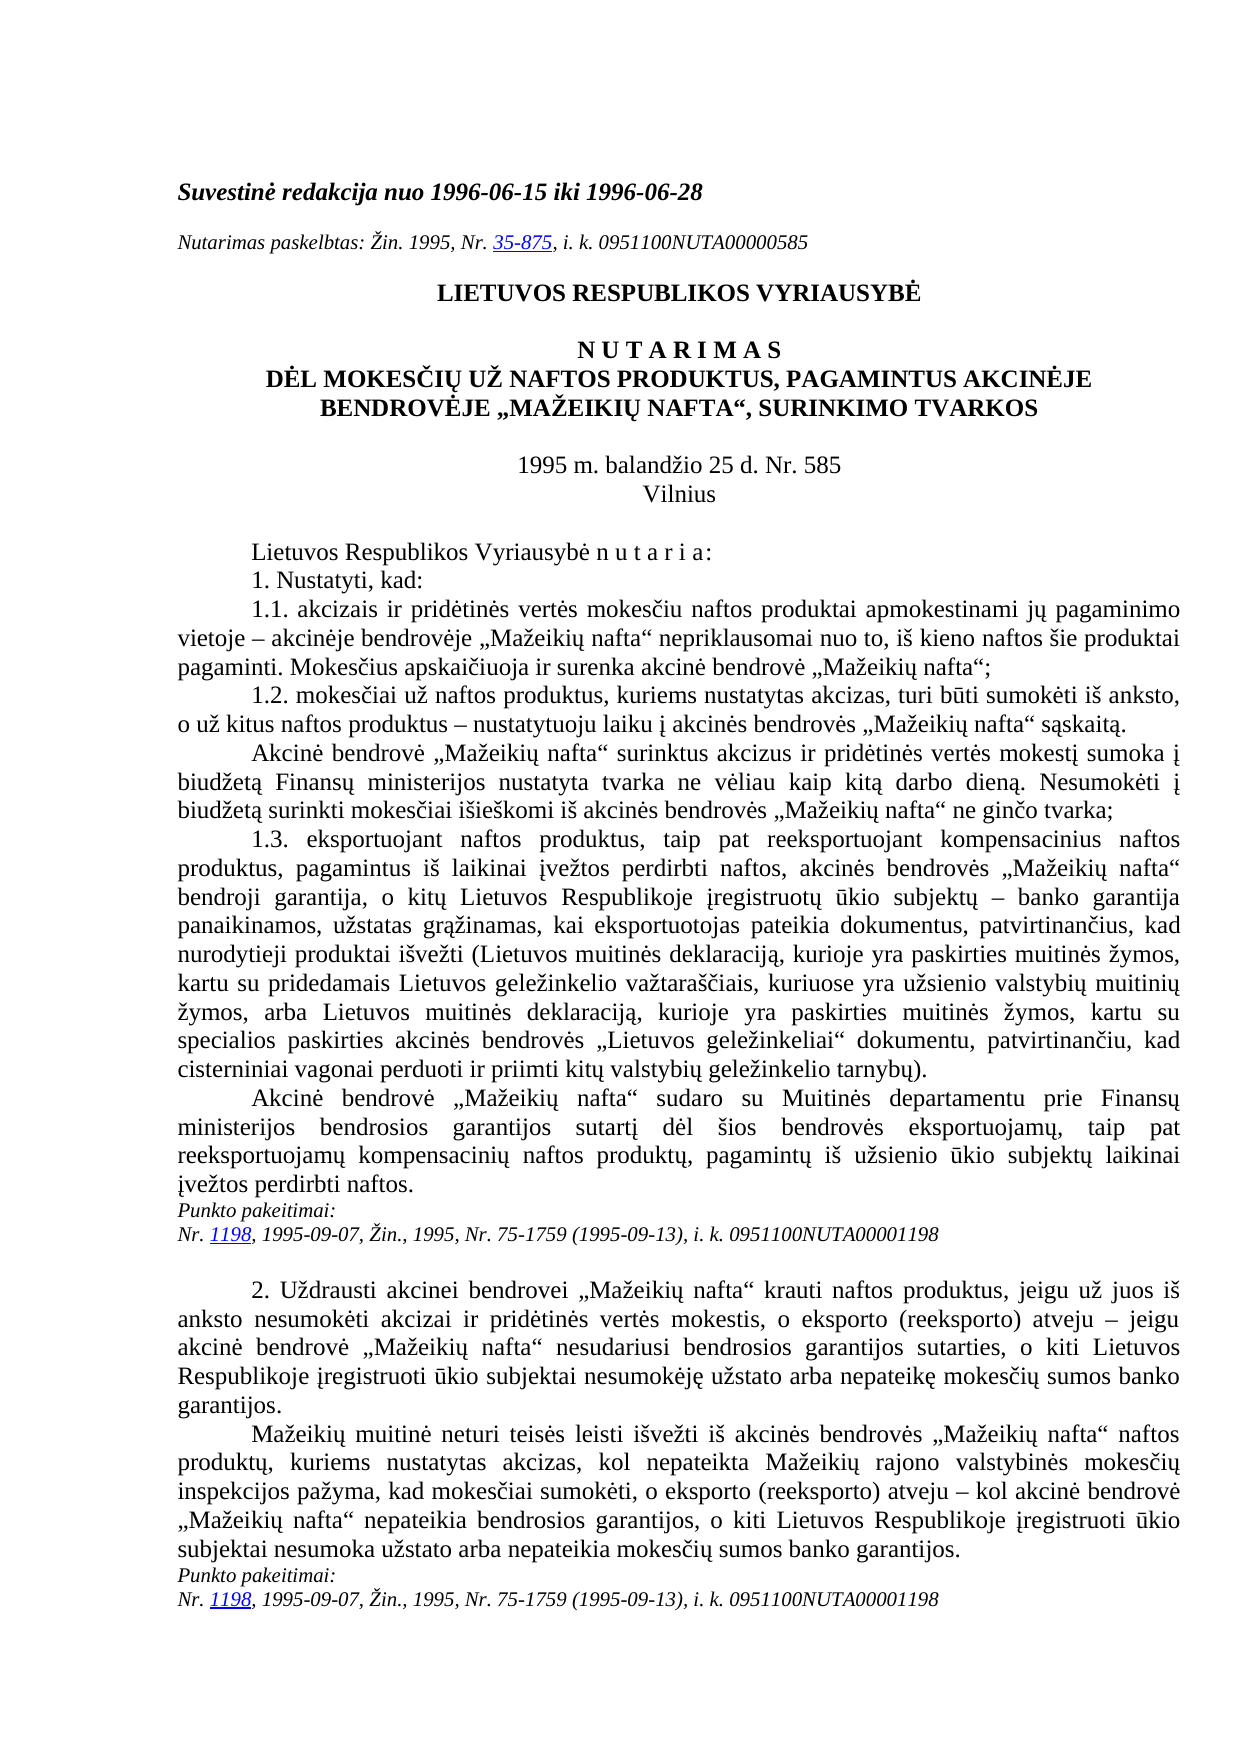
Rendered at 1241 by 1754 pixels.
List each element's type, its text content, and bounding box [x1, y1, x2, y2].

text Punkto pakeitimai: [177, 1562, 1181, 1587]
text Akcinė bendrovė „Mažeikių nafta“ sudaro su Muitinės departamentu prie Finansų ministerijos bendrosios garantijos sutartį dėl šios bendrovės eksportuojamų, taip pat reeksportuojamų kompensacinių naftos produktų, pagamintų iš užsienio ūkio subjektų laikinai įvežtos perdirbti naftos. [177, 1083, 1181, 1198]
text Nr. 1198, 1995-09-07, Žin., 1995, Nr. 75-1759 (1995-09-13), i. k. 0951100NUTA00001198 [177, 1222, 1181, 1246]
text Punkto pakeitimai: [177, 1198, 1181, 1222]
text Vilnius [177, 479, 1181, 508]
text Nutarimas paskelbtas: Žin. 1995, Nr. 35-875, i. k. 0951100NUTA00000585 [177, 230, 1181, 254]
text Mažeikių muitinė neturi teisės leisti išvežti iš akcinės bendrovės „Mažeikių nafta“ naftos produktų, kuriems nustatytas akcizas, kol nepateikta Mažeikių rajono valstybinės mokesčių inspekcijos pažyma, kad mokesčiai sumokėti, o eksporto (reeksporto) atveju – kol akcinė bendrovė „Mažeikių nafta“ nepateikia bendrosios garantijos, o kiti Lietuvos Respublikoje įregistruoti ūkio subjektai nesumoka užstato arba nepateikia mokesčių sumos banko garantijos. [177, 1419, 1181, 1562]
text 1.3. eksportuojant naftos produktus, taip pat reeksportuojant kompensacinius naftos produktus, pagamintus iš laikinai įvežtos perdirbti naftos, akcinės bendrovės „Mažeikių nafta“ bendroji garantija, o kitų Lietuvos Respublikoje įregistruotų ūkio subjektų – banko garantija panaikinamos, užstatas grąžinamas, kai eksportuotojas pateikia dokumentus, patvirtinančius, kad nurodytieji produktai išvežti (Lietuvos muitinės deklaraciją, kurioje yra paskirties muitinės žymos, kartu su pridedamais Lietuvos geležinkelio važtaraščiais, kuriuose yra užsienio valstybių muitinių žymos, arba Lietuvos muitinės deklaraciją, kurioje yra paskirties muitinės žymos, kartu su specialios paskirties akcinės bendrovės „Lietuvos geležinkeliai“ dokumentu, patvirtinančiu, kad cisterniniai vagonai perduoti ir priimti kitų valstybių geležinkelio tarnybų). [177, 824, 1181, 1083]
text N U T A R I M A S [177, 336, 1181, 364]
text Akcinė bendrovė „Mažeikių nafta“ surinktus akcizus ir pridėtinės vertės mokestį sumoka į biudžetą Finansų ministerijos nustatyta tvarka ne vėliau kaip kitą darbo dieną. Nesumokėti į biudžetą surinkti mokesčiai išieškomi iš akcinės bendrovės „Mažeikių nafta“ ne ginčo tvarka; [177, 738, 1181, 824]
text 1.1. akcizais ir pridėtinės vertės mokesčiu naftos produktai apmokestinami jų pagaminimo vietoje – akcinėje bendrovėje „Mažeikių nafta“ nepriklausomai nuo to, iš kieno naftos šie produktai pagaminti. Mokesčius apskaičiuoja ir surenka akcinė bendrovė „Mažeikių nafta“; [177, 594, 1181, 681]
text 2. Uždrausti akcinei bendrovei „Mažeikių nafta“ krauti naftos produktus, jeigu už juos iš anksto nesumokėti akcizai ir pridėtinės vertės mokestis, o eksporto (reeksporto) atveju – jeigu akcinė bendrovė „Mažeikių nafta“ nesudariusi bendrosios garantijos sutarties, o kiti Lietuvos Respublikoje įregistruoti ūkio subjektai nesumokėję užstato arba nepateikę mokesčių sumos banko garantijos. [177, 1275, 1181, 1419]
text Lietuvos Respublikos Vyriausybė nutaria: [177, 537, 1181, 566]
text DĖL MOKESČIŲ UŽ NAFTOS PRODUKTUS, PAGAMINTUS AKCINĖJE BENDROVĖJE „MAŽEIKIŲ NAFTA“, SURINKIMO TVARKOS [177, 364, 1181, 422]
text Suvestinė redakcija nuo 1996-06-15 iki 1996-06-28 [177, 177, 1181, 206]
text Nr. 1198, 1995-09-07, Žin., 1995, Nr. 75-1759 (1995-09-13), i. k. 0951100NUTA00001198 [177, 1587, 1181, 1611]
text 1.2. mokesčiai už naftos produktus, kuriems nustatytas akcizas, turi būti sumokėti iš anksto, o už kitus naftos produktus – nustatytuoju laiku į akcinės bendrovės „Mažeikių nafta“ sąskaitą. [177, 681, 1181, 738]
text 1995 m. balandžio 25 d. Nr. 585 [177, 451, 1181, 479]
text LIETUVOS RESPUBLIKOS VYRIAUSYBĖ [177, 278, 1181, 307]
text 1. Nustatyti, kad: [177, 566, 1181, 594]
